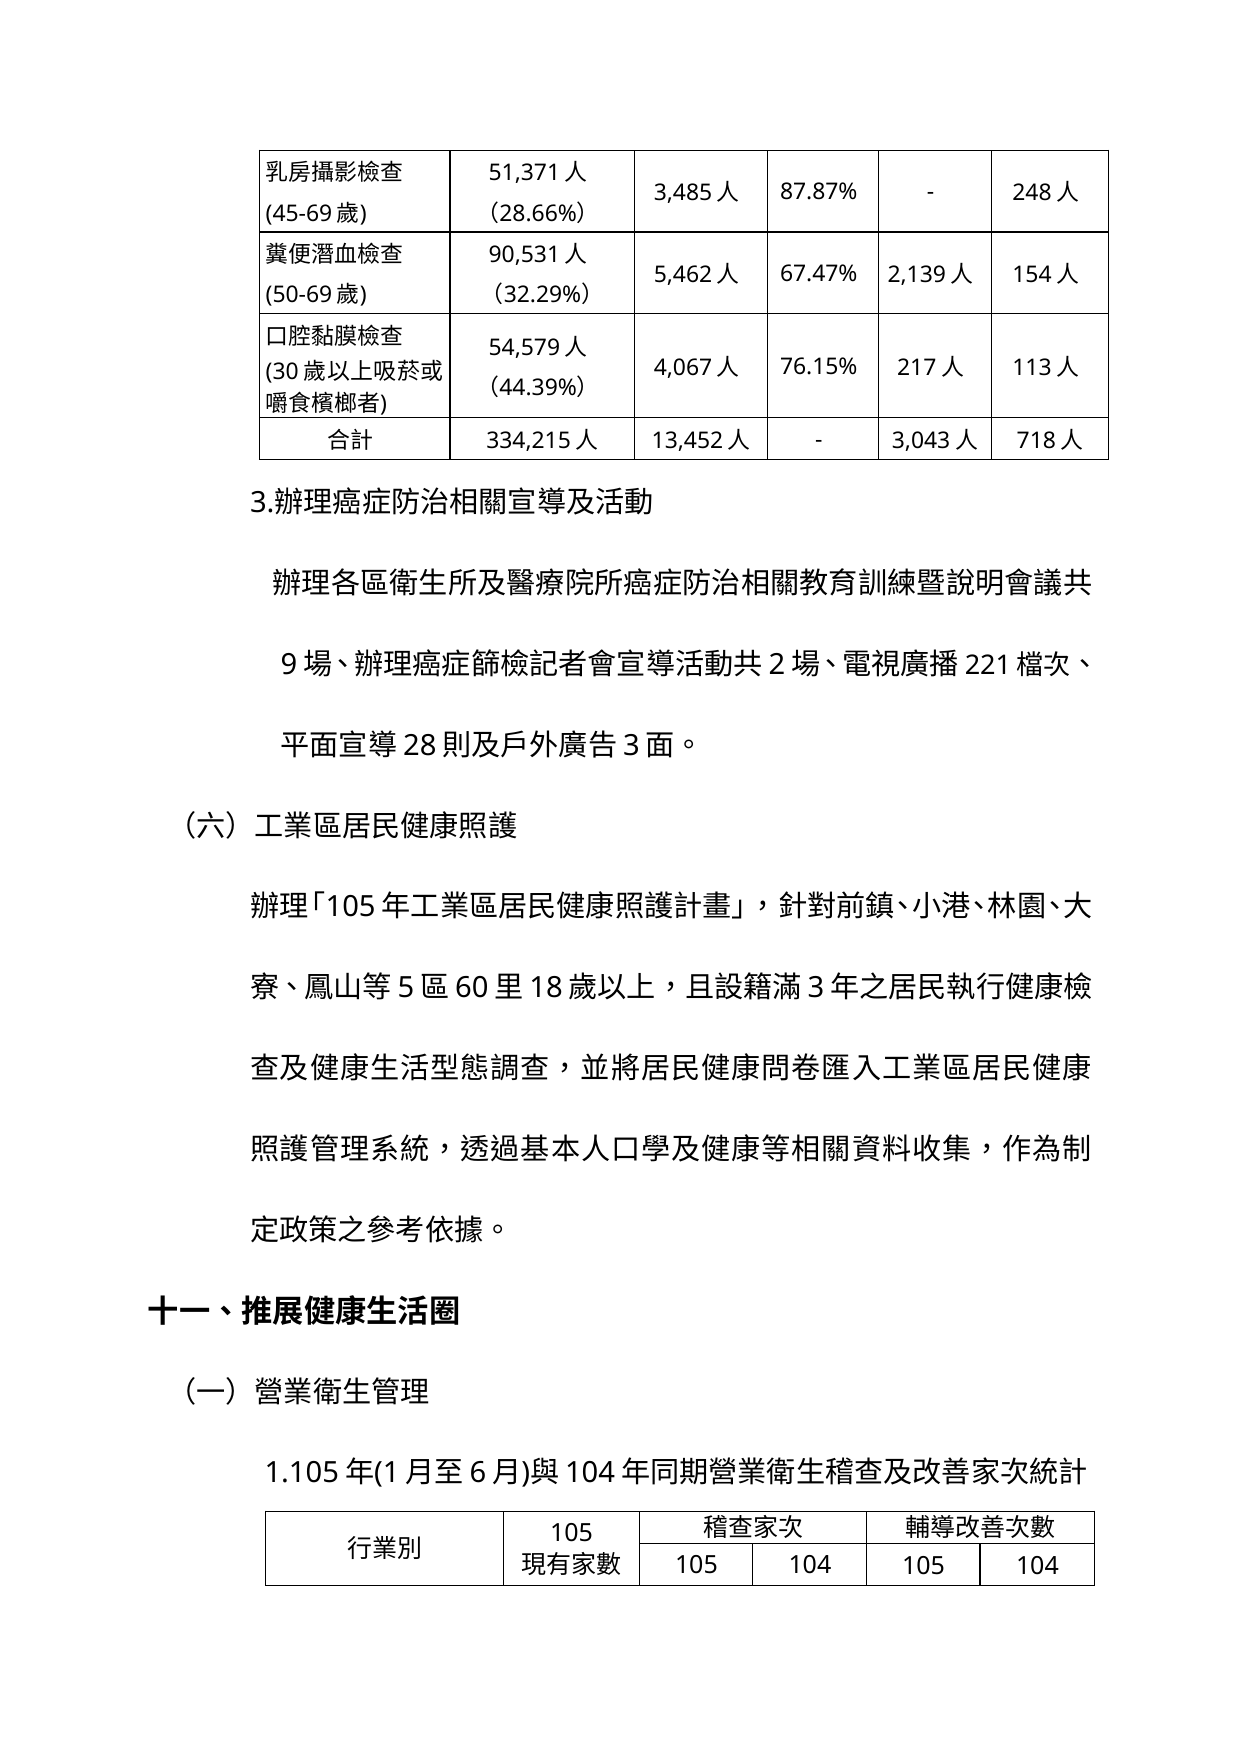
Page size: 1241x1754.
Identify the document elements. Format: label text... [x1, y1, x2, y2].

table_cell 104 [981, 1544, 1094, 1585]
table_cell 5,462人 [635, 233, 767, 313]
table_cell 4,067人 [635, 314, 767, 417]
table_cell 718人 [992, 418, 1108, 459]
text 辦理各區衛生所及醫療院所癌症防治相關教育訓練暨說明會議共9場、辦理癌症篩檢記者會宣導活動共2場、電視廣播221檔次、平面宣導28則及戶外廣告3面。 [264, 541, 1092, 783]
table_cell 13,452人 [635, 418, 767, 459]
table_cell 54,579人 （44.39%） [451, 314, 634, 417]
table_cell 105 [640, 1544, 752, 1585]
table_cell 2,139人 [879, 233, 991, 313]
text （六）工業區居民健康照護 [148, 783, 1092, 864]
table_cell - [879, 151, 991, 231]
text （一）營業衛生管理 [148, 1349, 1092, 1430]
table_header 稽查家次 [640, 1512, 866, 1543]
table_header 行業別 [266, 1512, 503, 1585]
table_cell 76.15% [768, 314, 878, 417]
table_header 105 現有家數 [504, 1512, 639, 1585]
table_cell - [768, 418, 878, 459]
table_cell 90,531人 （32.29%） [451, 233, 634, 313]
table_cell 105 [867, 1544, 979, 1585]
text 3.辦理癌症防治相關宣導及活動 [250, 460, 1092, 541]
table_cell 217人 [879, 314, 991, 417]
table_cell 113人 [992, 314, 1108, 417]
text 辦理「105年工業區居民健康照護計畫」，針對前鎮、小港、林園、大寮、鳳山等5區60里18歲以上，且設籍滿3年之居民執行健康檢查及健康生活型態調查，並將居民健康問卷匯入工業區居民健康照護管理系統，透過基本人口學及健康等相關資料收集，作為制定政策之參考依據。 [250, 864, 1092, 1268]
table_cell 糞便潛血檢查 (50-69歲) [260, 233, 449, 313]
table_cell 乳房攝影檢查 (45-69歲) [260, 151, 449, 231]
table_cell 3,485人 [635, 151, 767, 231]
table_cell 334,215人 [451, 418, 634, 459]
table_cell 口腔黏膜檢查 (30歲以上吸菸或嚼食檳榔者) [260, 314, 449, 417]
text 1.105年(1月至6月)與104年同期營業衛生稽查及改善家次統計 [264, 1430, 1092, 1511]
table_cell 104 [753, 1544, 866, 1585]
table_cell 154人 [992, 233, 1108, 313]
table_cell 51,371人 （28.66%） [451, 151, 634, 231]
table_cell 87.87% [768, 151, 878, 231]
text 十一、推展健康生活圈 [148, 1268, 1092, 1349]
table_header 輔導改善次數 [867, 1512, 1094, 1543]
table_cell 67.47% [768, 233, 878, 313]
table_cell 合計 [260, 418, 449, 459]
table_cell 3,043人 [879, 418, 991, 459]
table_cell 248人 [992, 151, 1108, 231]
